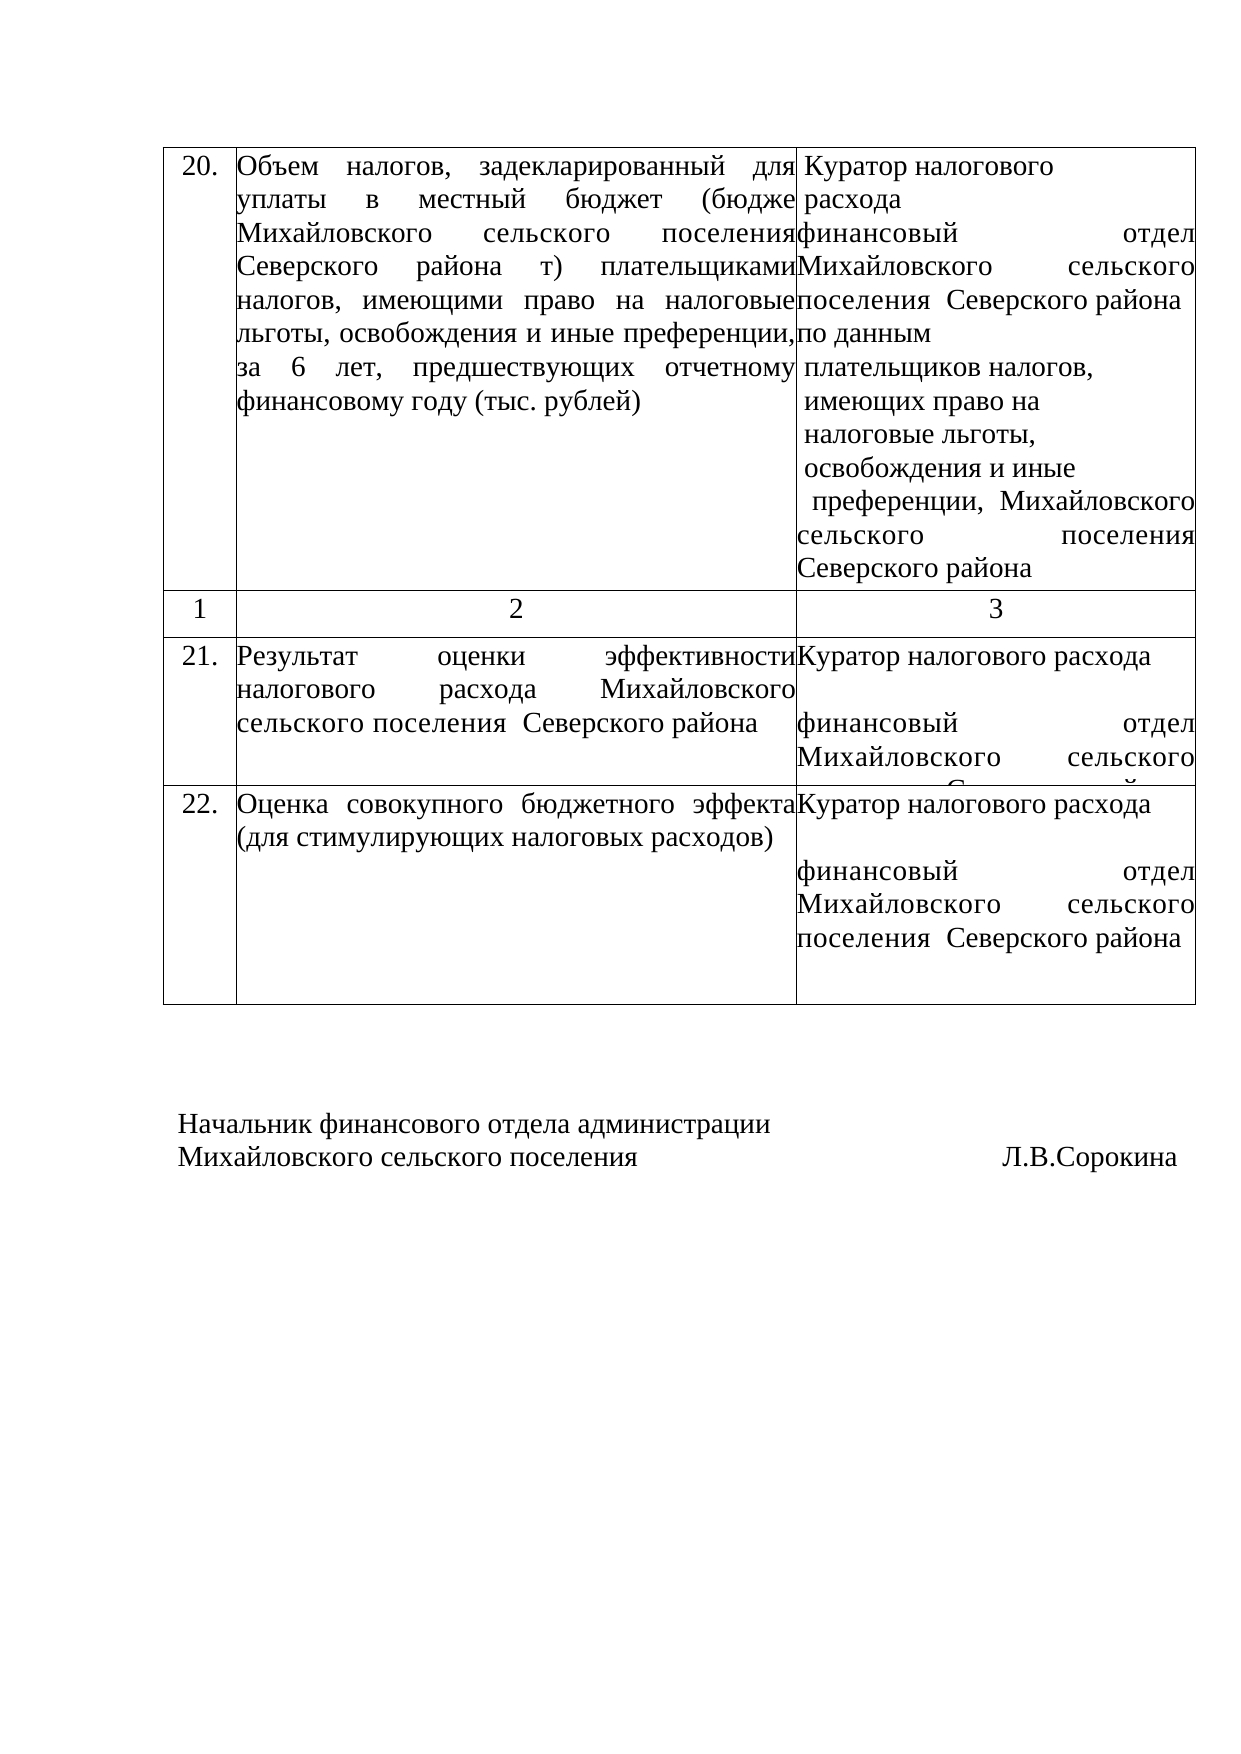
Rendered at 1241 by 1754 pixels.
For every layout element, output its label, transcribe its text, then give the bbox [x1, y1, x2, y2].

table_cell 20. [164, 181, 236, 590]
table_cell Оценка совокупного бюджетного эффекта (для стимулирующих налоговых расходов) [237, 853, 796, 1004]
table_cell 1 [164, 625, 236, 637]
table_cell Куратор налогового расхода финансовый отдел Михайловского сельского поселения Северского района [797, 638, 1195, 785]
table_cell Объем налогов, задекларированный для уплаты в местный бюджет (бюдже Михайловского сельского поселения Северского района т) плательщиками налогов, имеющими право на налоговые льготы, освобождения и иные преференции, за 6 лет, предшествующих отчетному финансовому году (тыс. рублей) [237, 416, 796, 590]
table_cell 3 [797, 625, 1195, 637]
text Михайловского сельского поселения Л.В.Сорокина [177, 1139, 1181, 1173]
text Начальник финансового отдела администрации [177, 1106, 1181, 1139]
table_cell 2 [237, 625, 796, 637]
table_cell Результат оценки эффективности налогового расхода Михайловского сельского поселения Северского района [237, 739, 796, 785]
table_cell 22. [164, 819, 236, 1004]
table_cell 21. [164, 672, 236, 785]
table_cell Куратор налогового расхода финансовый отдел Михайловского сельского поселения Северского района [797, 786, 1195, 1004]
